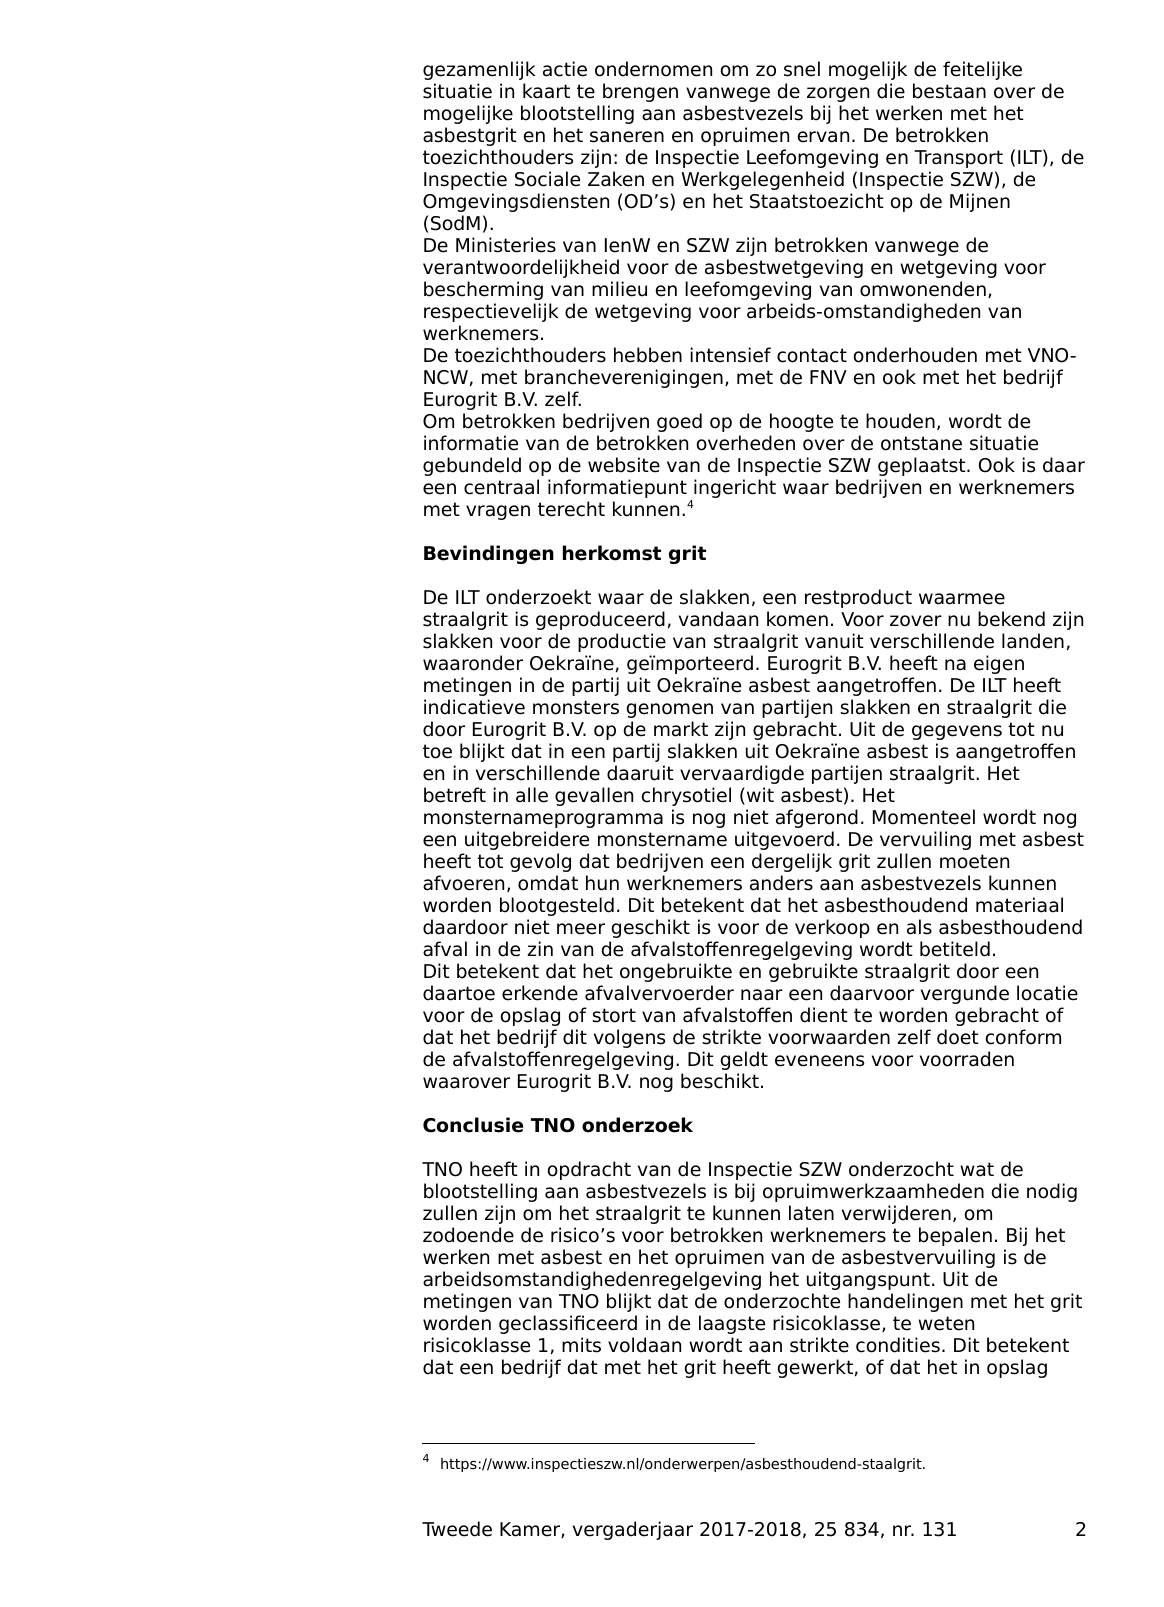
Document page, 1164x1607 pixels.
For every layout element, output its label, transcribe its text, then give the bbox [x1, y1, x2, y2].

text https://www.inspectieszw.nl/onderwerpen/asbesthoudend-staalgrit. [422, 1452, 1087, 1474]
text De toezichthouders hebben intensief contact onderhouden met VNO-NCW, met brancheverenigingen, met de FNV en ook met het bedrijf Eurogrit B.V. zelf. [422, 345, 1087, 411]
subtitle Conclusie TNO onderzoek [422, 1115, 1087, 1137]
text TNO heeft in opdracht van de Inspectie SZW onderzocht wat de blootstelling aan asbestvezels is bij opruimwerkzaamheden die nodig zullen zijn om het straalgrit te kunnen laten verwijderen, om zodoende de risico’s voor betrokken werknemers te bepalen. Bij het werken met asbest en het opruimen van de asbestvervuiling is de arbeidsomstandighedenregelgeving het uitgangspunt. Uit de metingen van TNO blijkt dat de onderzochte handelingen met het grit worden geclassificeerd in de laagste risicoklasse, te weten risicoklasse 1, mits voldaan wordt aan strikte condities. Dit betekent dat een bedrijf dat met het grit heeft gewerkt, of dat het in opslag [422, 1159, 1087, 1379]
text De Ministeries van IenW en SZW zijn betrokken vanwege de verantwoordelijkheid voor de asbestwetgeving en wetgeving voor bescherming van milieu en leefomgeving van omwonenden, respectievelijk de wetgeving voor arbeids-omstandigheden van werknemers. [422, 235, 1087, 345]
subtitle Bevindingen herkomst grit [422, 543, 1087, 565]
text De ILT onderzoekt waar de slakken, een restproduct waarmee straalgrit is geproduceerd, vandaan komen. Voor zover nu bekend zijn slakken voor de productie van straalgrit vanuit verschillende landen, waaronder Oekraïne, geïmporteerd. Eurogrit B.V. heeft na eigen metingen in de partij uit Oekraïne asbest aangetroffen. De ILT heeft indicatieve monsters genomen van partijen slakken en straalgrit die door Eurogrit B.V. op de markt zijn gebracht. Uit de gegevens tot nu toe blijkt dat in een partij slakken uit Oekraïne asbest is aangetroffen en in verschillende daaruit vervaardigde partijen straalgrit. Het betreft in alle gevallen chrysotiel (wit asbest). Het monsternameprogramma is nog niet afgerond. Momenteel wordt nog een uitgebreidere monstername uitgevoerd. De vervuiling met asbest heeft tot gevolg dat bedrijven een dergelijk grit zullen moeten afvoeren, omdat hun werknemers anders aan asbestvezels kunnen worden blootgesteld. Dit betekent dat het asbesthoudend materiaal daardoor niet meer geschikt is voor de verkoop en als asbesthoudend afval in de zin van de afvalstoffenregelgeving wordt betiteld. [422, 587, 1087, 961]
text gezamenlijk actie ondernomen om zo snel mogelijk de feitelijke situatie in kaart te brengen vanwege de zorgen die bestaan over de mogelijke blootstelling aan asbestvezels bij het werken met het asbestgrit en het saneren en opruimen ervan. De betrokken toezichthouders zijn: de Inspectie Leefomgeving en Transport (ILT), de Inspectie Sociale Zaken en Werkgelegenheid (Inspectie SZW), de Omgevingsdiensten (OD’s) en het Staatstoezicht op de Mijnen (SodM). [422, 59, 1087, 235]
text Dit betekent dat het ongebruikte en gebruikte straalgrit door een daartoe erkende afvalvervoerder naar een daarvoor vergunde locatie voor de opslag of stort van afvalstoffen dient te worden gebracht of dat het bedrijf dit volgens de strikte voorwaarden zelf doet conform de afvalstoffenregelgeving. Dit geldt eveneens voor voorraden waarover Eurogrit B.V. nog beschikt. [422, 961, 1087, 1092]
text Om betrokken bedrijven goed op de hoogte te houden, wordt de informatie van de betrokken overheden over de ontstane situatie gebundeld op de website van de Inspectie SZW geplaatst. Ook is daar een centraal informatiepunt ingericht waar bedrijven en werknemers met vragen terecht kunnen. [422, 411, 1087, 521]
